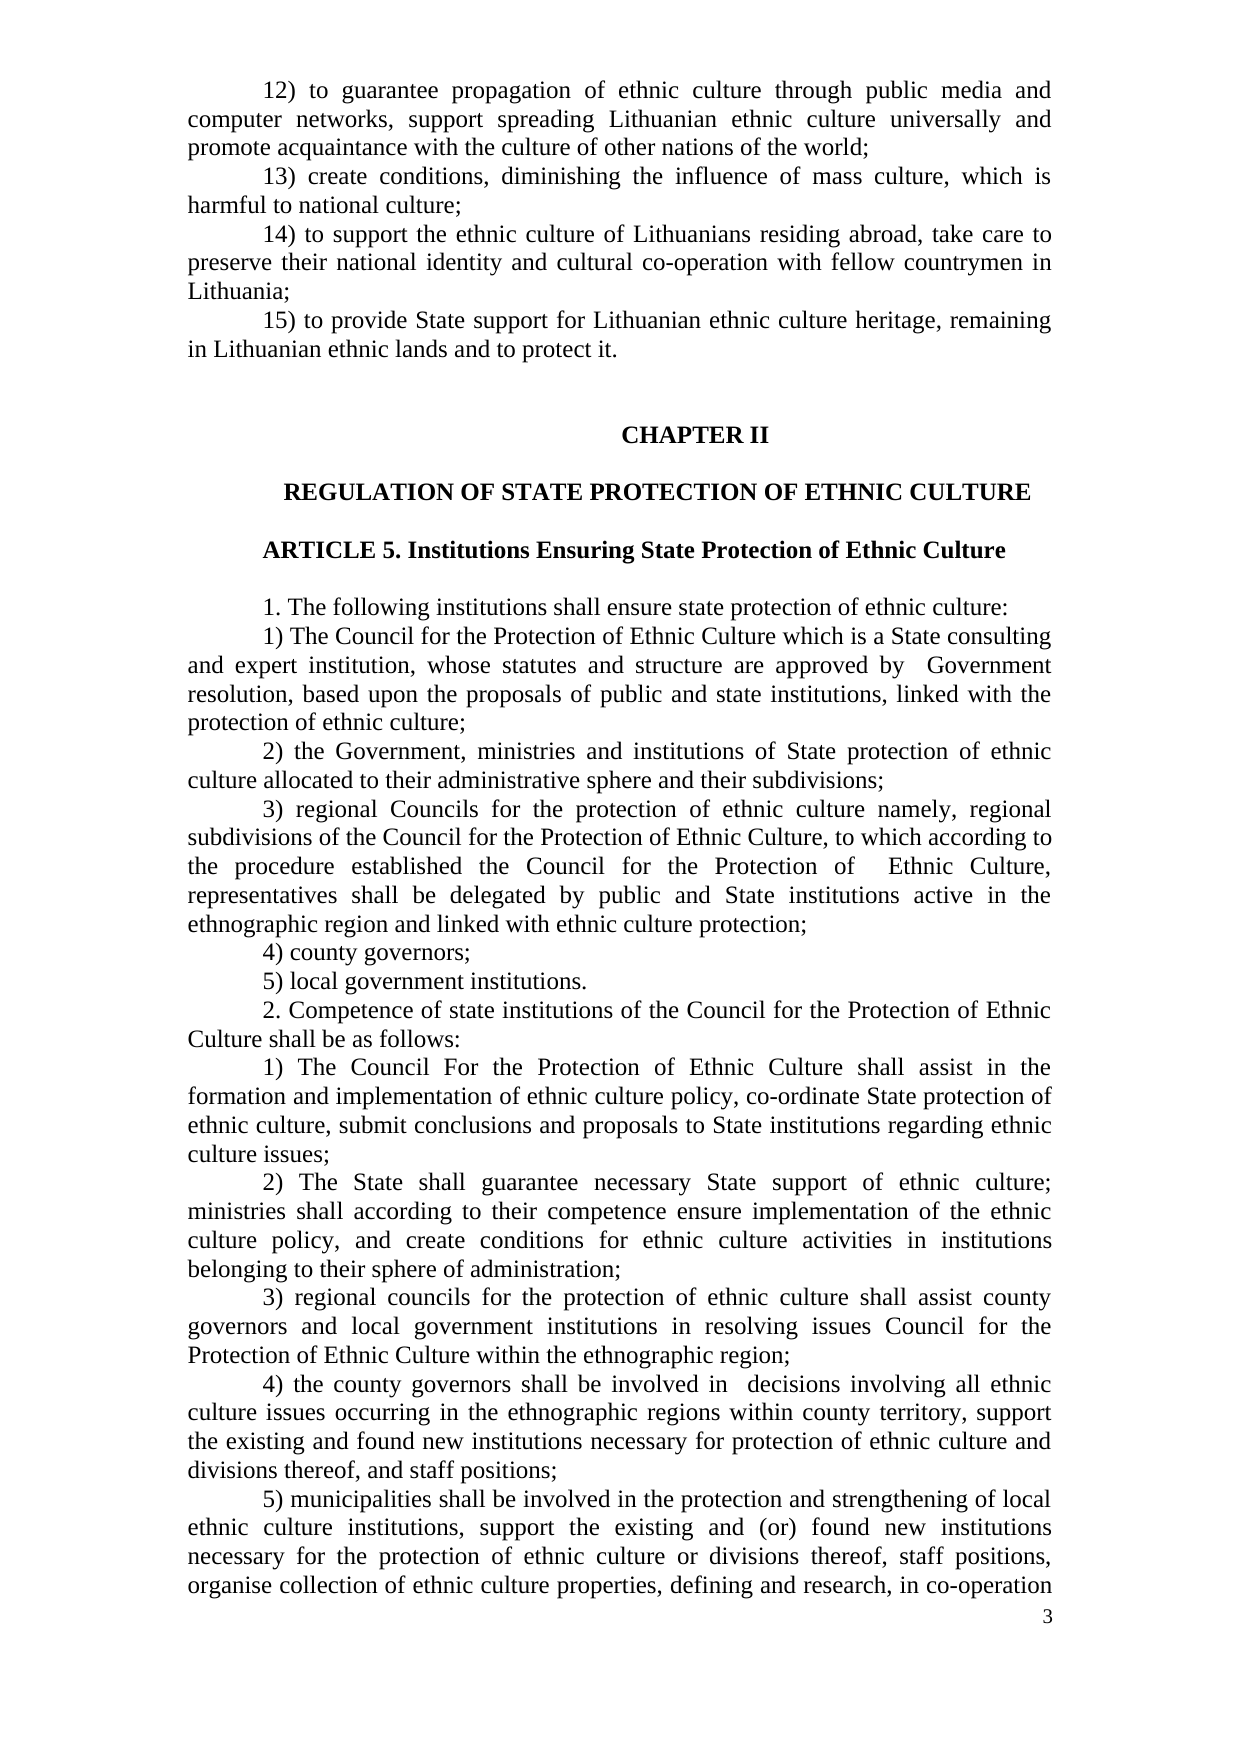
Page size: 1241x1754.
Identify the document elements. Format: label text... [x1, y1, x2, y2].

text 4) the county governors shall be involved in decisions involving all ethnic culture issues occurring in the ethnographic regions within county territory, support the existing and found new institutions necessary for protection of ethnic culture and divisions thereof, and staff positions; [187, 1369, 1053, 1484]
text 1) The Council For the Protection of Ethnic Culture shall assist in the formation and implementation of ethnic culture policy, co-ordinate State protection of ethnic culture, submit conclusions and proposals to State institutions regarding ethnic culture issues; [187, 1052, 1053, 1167]
text 2. Competence of state institutions of the Council for the Protection of Ethnic Culture shall be as follows: [187, 995, 1053, 1052]
text 2) The State shall guarantee necessary State support of ethnic culture; ministries shall according to their competence ensure implementation of the ethnic culture policy, and create conditions for ethnic culture activities in institutions belonging to their sphere of administration; [187, 1167, 1053, 1282]
text ARTICLE 5. Institutions Ensuring State Protection of Ethnic Culture [187, 535, 1053, 564]
text 1) The Council for the Protection of Ethnic Culture which is a State consulting and expert institution, whose statutes and structure are approved by Government resolution, based upon the proposals of public and state institutions, linked with the protection of ethnic culture; [187, 621, 1053, 736]
text 12) to guarantee propagation of ethnic culture through public media and computer networks, support spreading Lithuanian ethnic culture universally and promote acquaintance with the culture of other nations of the world; [187, 75, 1053, 161]
text 3) regional councils for the protection of ethnic culture shall assist county governors and local government institutions in resolving issues Council for the Protection of Ethnic Culture within the ethnographic region; [187, 1282, 1053, 1369]
text 1. The following institutions shall ensure state protection of ethnic culture: [187, 592, 1053, 621]
text CHAPTER II [187, 420, 1053, 449]
text 2) the Government, ministries and institutions of State protection of ethnic culture allocated to their administrative sphere and their subdivisions; [187, 736, 1053, 794]
text 5) municipalities shall be involved in the protection and strengthening of local ethnic culture institutions, support the existing and (or) found new institutions necessary for the protection of ethnic culture or divisions thereof, staff positions, organise collection of ethnic culture properties, defining and research, in co-operation [187, 1484, 1053, 1599]
text 15) to provide State support for Lithuanian ethnic culture heritage, remaining in Lithuanian ethnic lands and to protect it. [187, 305, 1053, 362]
text REGULATION OF STATE PROTECTION OF ETHNIC CULTURE [187, 477, 1053, 506]
text 5) local government institutions. [187, 966, 1053, 995]
text 4) county governors; [187, 937, 1053, 966]
text 3) regional Councils for the protection of ethnic culture namely, regional subdivisions of the Council for the Protection of Ethnic Culture, to which according to the procedure established the Council for the Protection of Ethnic Culture, representatives shall be delegated by public and State institutions active in the ethnographic region and linked with ethnic culture protection; [187, 794, 1053, 937]
text 13) create conditions, diminishing the influence of mass culture, which is harmful to national culture; [187, 161, 1053, 219]
text 14) to support the ethnic culture of Lithuanians residing abroad, take care to preserve their national identity and cultural co-operation with fellow countrymen in Lithuania; [187, 219, 1053, 305]
